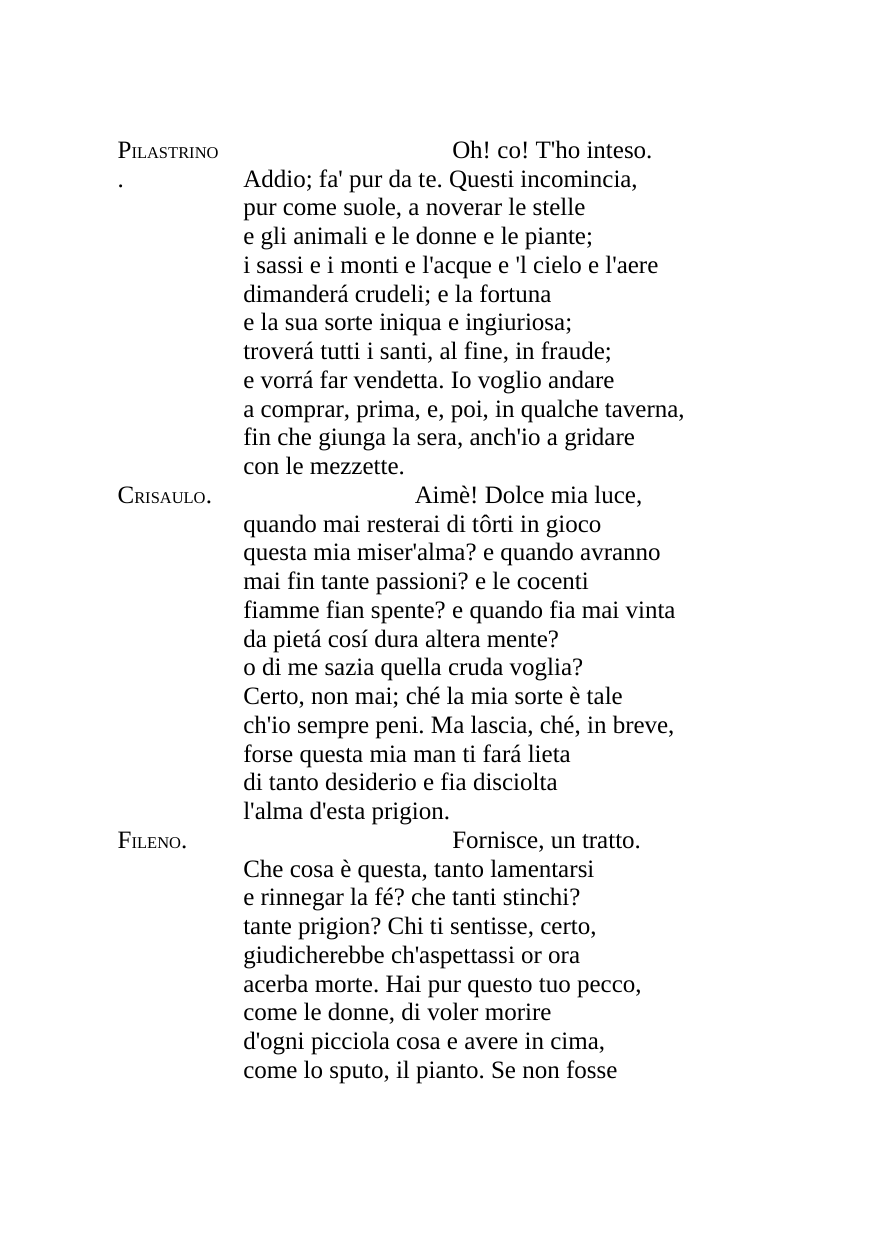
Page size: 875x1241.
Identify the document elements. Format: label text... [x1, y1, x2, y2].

table_cell Fileno. [106, 825, 232, 1084]
table_cell Fornisce, un tratto. Che cosa è questa, tanto lamentarsi e rinnegar la fé? che tanti stinchi? tante prigion? Chi ti sentisse, certo, giudicherebbe ch'aspettassi or ora acerba morte. Hai pur questo tuo pecco, come le donne, di voler morire d'ogni picciola cosa e avere in cima, come lo sputo, il pianto. Se non fosse [232, 825, 768, 1084]
table_cell Aimè! Dolce mia luce, quando mai resterai di tôrti in gioco questa mia miser'alma? e quando avranno mai fin tante passioni? e le cocenti fiamme fian spente? e quando fia mai vinta da pietá cosí dura altera mente? o di me sazia quella cruda voglia? Certo, non mai; ché la mia sorte è tale ch'io sempre peni. Ma lascia, ché, in breve, forse questa mia man ti fará lieta di tanto desiderio e fia disciolta l'alma d'esta prigion. [232, 480, 768, 825]
table_cell Crisaulo. [106, 480, 232, 825]
table_cell Pilastrino. [106, 135, 232, 480]
table_cell Oh! co! T'ho inteso. Addio; fa' pur da te. Questi incomincia, pur come suole, a noverar le stelle e gli animali e le donne e le piante; i sassi e i monti e l'acque e 'l cielo e l'aere dimanderá crudeli; e la fortuna e la sua sorte iniqua e ingiuriosa; troverá tutti i santi, al fine, in fraude; e vorrá far vendetta. Io voglio andare a comprar, prima, e, poi, in qualche taverna, fin che giunga la sera, anch'io a gridare con le mezzette. [232, 135, 768, 480]
